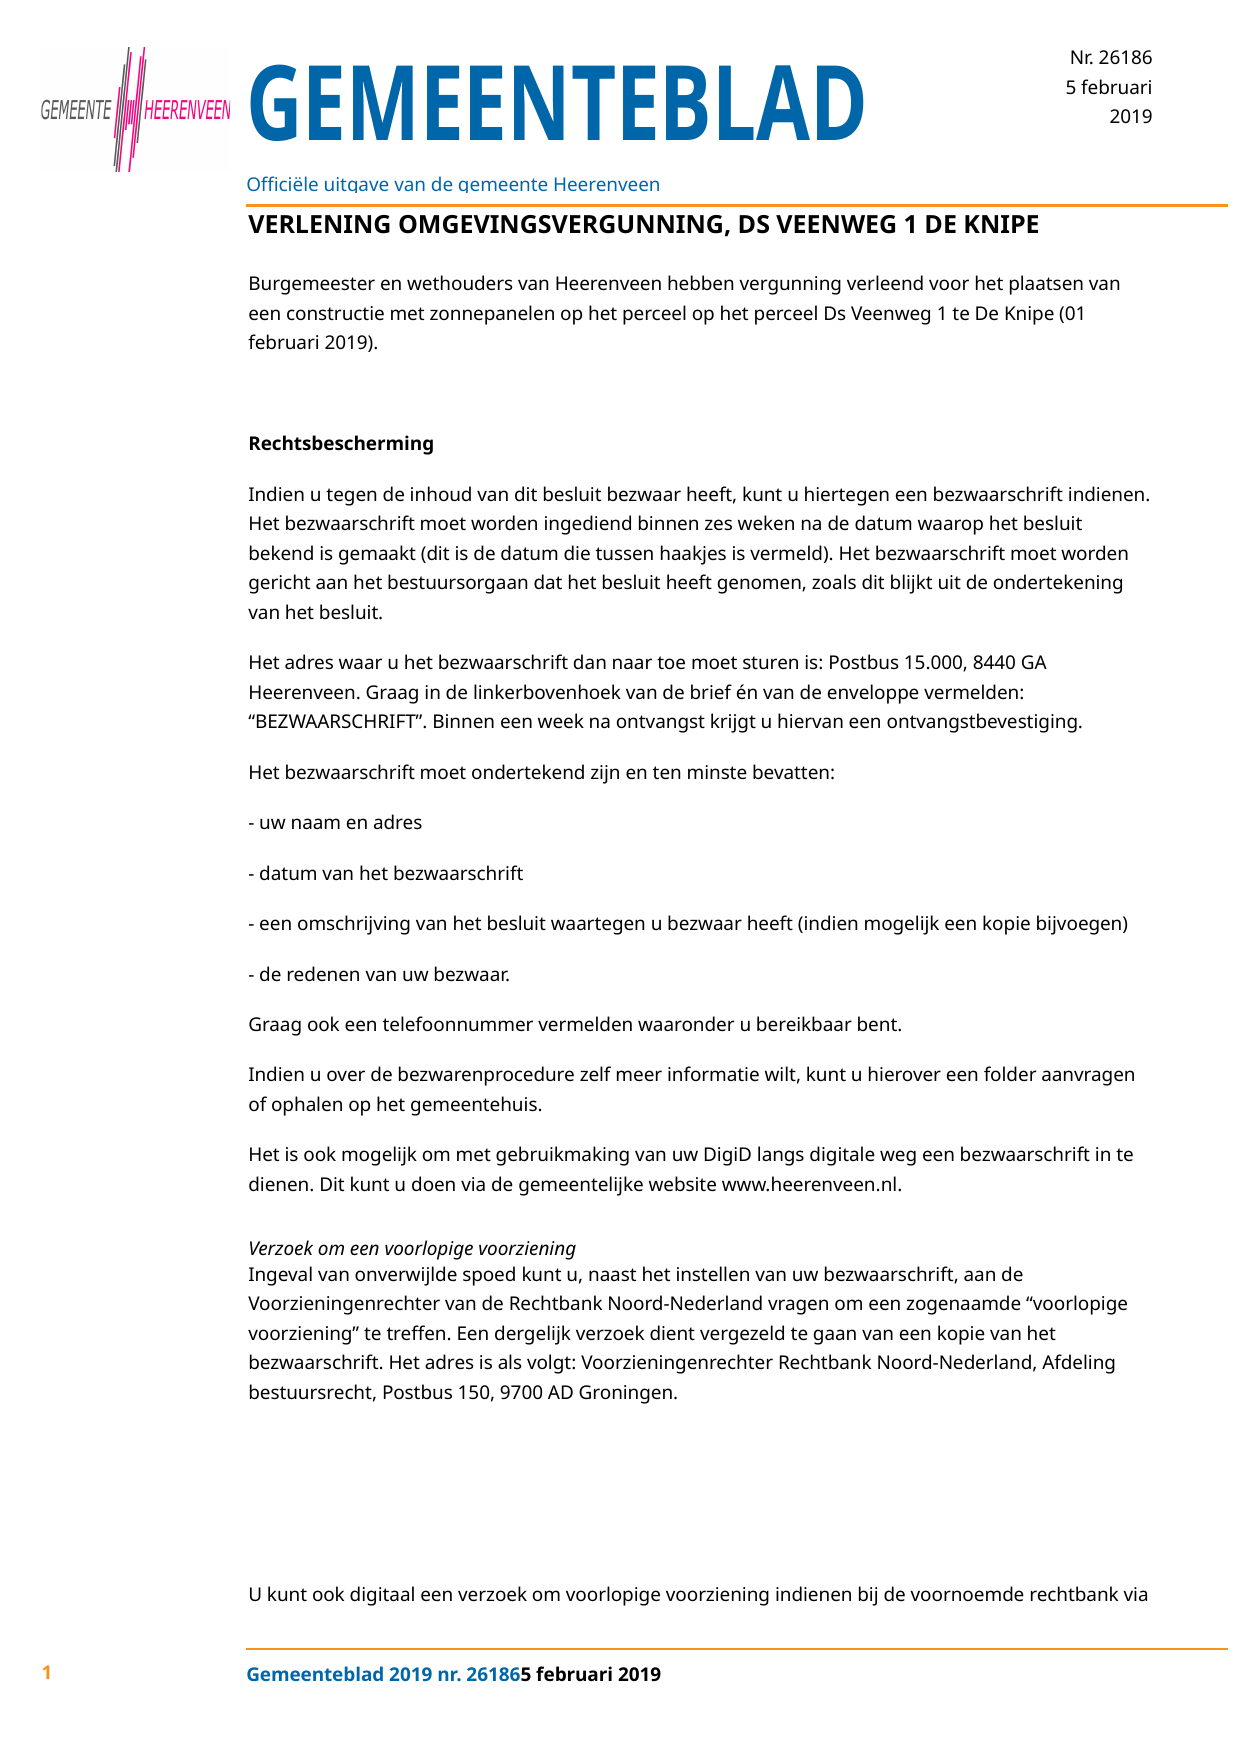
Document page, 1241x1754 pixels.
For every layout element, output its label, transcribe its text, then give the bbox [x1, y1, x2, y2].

text Het adres waar u het bezwaarschrift dan naar toe moet sturen is: Postbus 15.000, 8440 GA Heerenveen. Graag in de linkerbovenhoek van de brief én van de enveloppe vermelden: “BEZWAARSCHRIFT”. Binnen een week na ontvangst krijgt u hiervan een ontvangstbevestiging. [248, 649, 1152, 734]
text Verzoek om een voorlopige voorziening [248, 1235, 1152, 1261]
picture [41, 47, 231, 172]
text Rechtsbescherming [248, 430, 1152, 456]
text Ingeval van onverwijlde spoed kunt u, naast het instellen van uw bezwaarschrift, aan de Voorzieningenrechter van de Rechtbank Noord-Nederland vragen om een zogenaamde “voorlopige voorziening” te treffen. Een dergelijk verzoek dient vergezeld te gaan van een kopie van het bezwaarschrift. Het adres is als volgt: Voorzieningenrechter Rechtbank Noord-Nederland, Afdeling bestuursrecht, Postbus 150, 9700 AD Groningen. [248, 1261, 1152, 1405]
text Burgemeester en wethouders van Heerenveen hebben vergunning verleend voor het plaatsen van een constructie met zonnepanelen op het perceel op het perceel Ds Veenweg 1 te De Knipe (01 februari 2019). [248, 270, 1152, 355]
text - datum van het bezwaarschrift [248, 860, 1152, 886]
text - een omschrijving van het besluit waartegen u bezwaar heeft (indien mogelijk een kopie bijvoegen) [248, 910, 1152, 936]
text - uw naam en adres [248, 809, 1152, 835]
text Graag ook een telefoonnummer vermelden waaronder u bereikbaar bent. [248, 1011, 1152, 1037]
text VERLENING OMGEVINGSVERGUNNING, DS VEENWEG 1 DE KNIPE [248, 207, 1152, 241]
text - de redenen van uw bezwaar. [248, 961, 1152, 986]
text Indien u tegen de inhoud van dit besluit bezwaar heeft, kunt u hiertegen een bezwaarschrift indienen. Het bezwaarschrift moet worden ingediend binnen zes weken na de datum waarop het besluit bekend is gemaakt (dit is de datum die tussen haakjes is vermeld). Het bezwaarschrift moet worden gericht aan het bestuursorgaan dat het besluit heeft genomen, zoals dit blijkt uit de ondertekening van het besluit. [248, 481, 1152, 625]
text Het bezwaarschrift moet ondertekend zijn en ten minste bevatten: [248, 759, 1152, 785]
text Indien u over de bezwarenprocedure zelf meer informatie wilt, kunt u hierover een folder aanvragen of ophalen op het gemeentehuis. [248, 1062, 1152, 1117]
text U kunt ook digitaal een verzoek om voorlopige voorziening indienen bij de voornoemde rechtbank via [248, 1581, 1152, 1607]
text Het is ook mogelijk om met gebruikmaking van uw DigiD langs digitale weg een bezwaarschrift in te dienen. Dit kunt u doen via de gemeentelijke website www.heerenveen.nl. [248, 1142, 1152, 1197]
